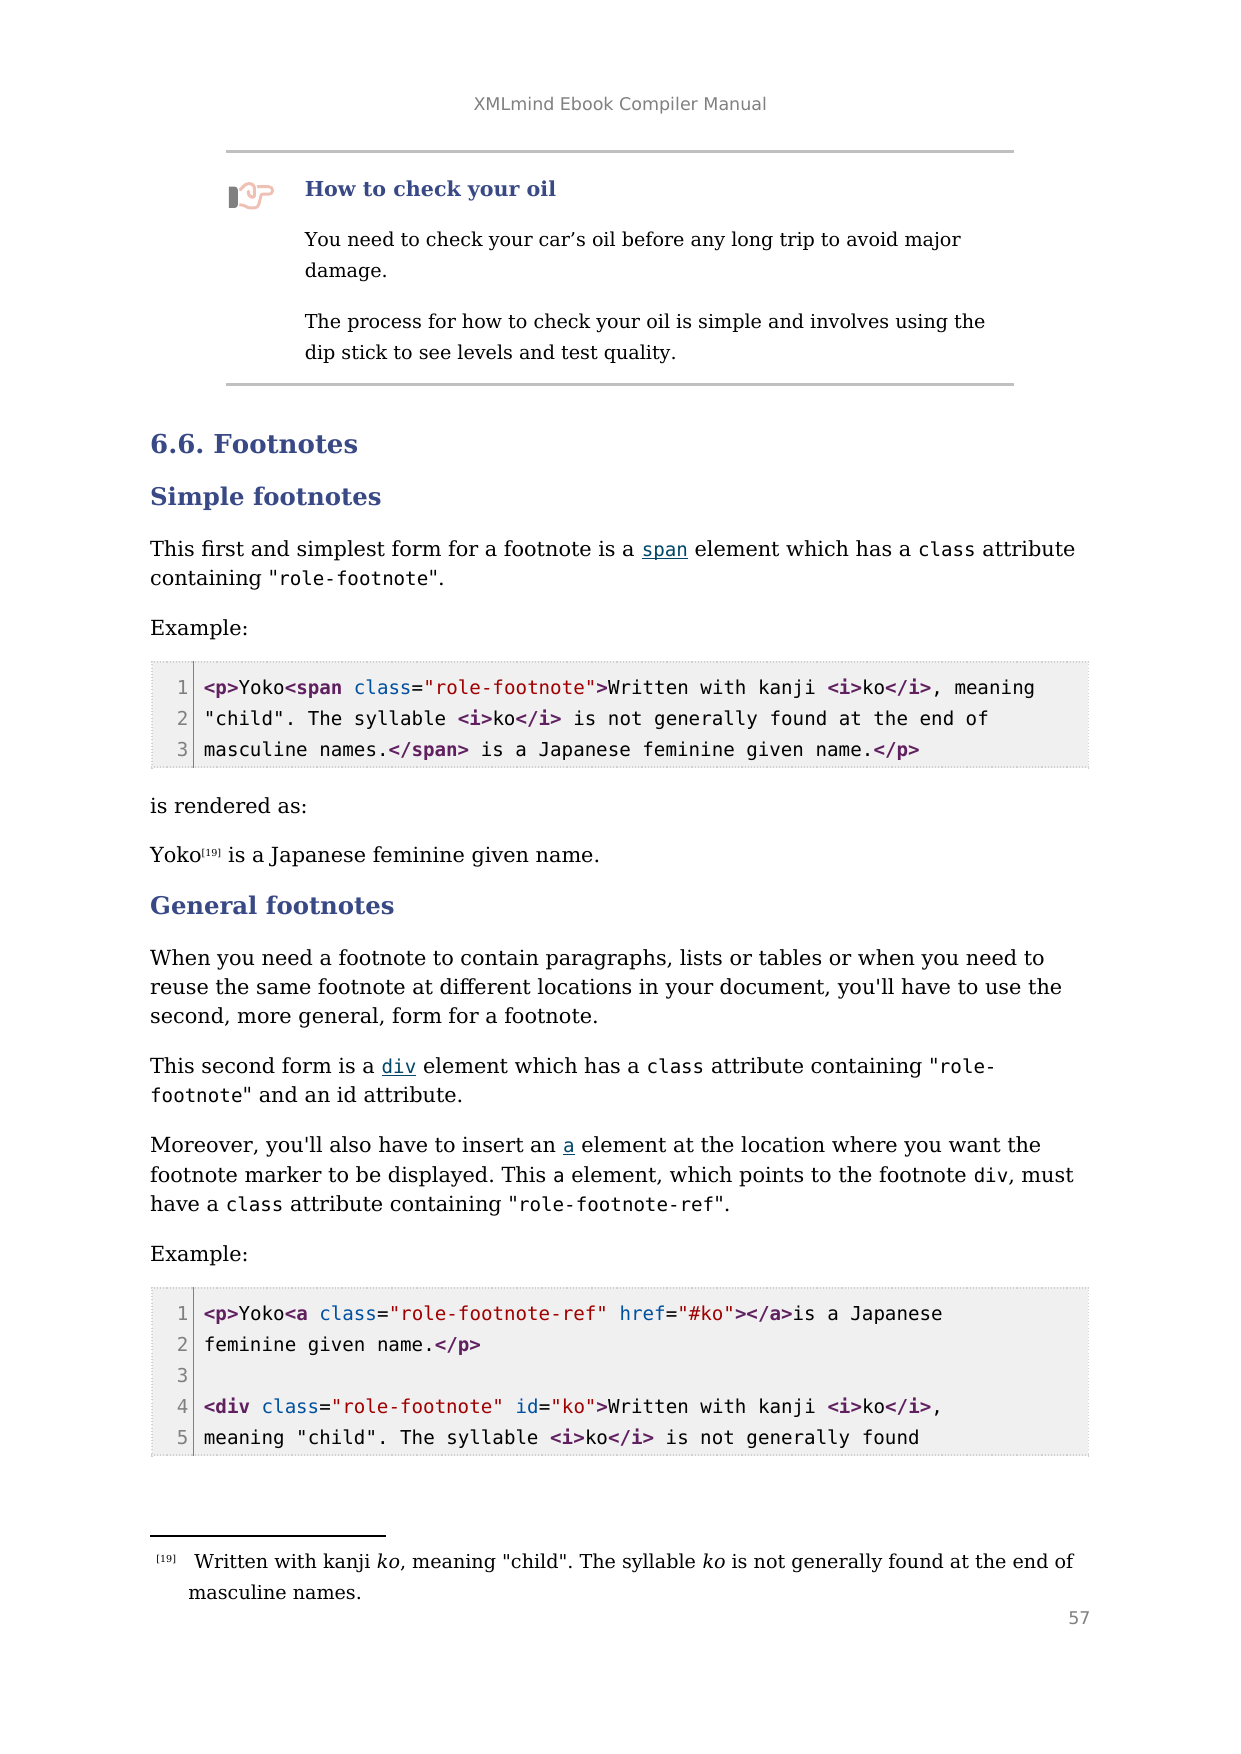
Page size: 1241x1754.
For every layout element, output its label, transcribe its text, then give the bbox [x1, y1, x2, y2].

text General footnotes [150, 889, 1090, 920]
text [19] Written with kanji ko, meaning "child". The syllable ko is not generally found at the end of masculine names. [150, 1542, 1090, 1604]
table_header [226, 317, 1014, 383]
text Simple footnotes [150, 480, 1090, 511]
table_header <p>Yoko<span class="role-footnote">Written with kanji <i>ko</i>, meaning "child". The syllable <i>ko</i> is not generally found at the end of masculine names.</span> is a Japanese feminine given name.</p> [194, 661, 1088, 766]
table_header [226, 172, 304, 363]
text This first and simplest form for a footnote is a span element which has a class attribute containing "role-footnote". [150, 532, 1090, 590]
table_header [226, 153, 1014, 232]
table_header <p>Yoko<a class="role-footnote-ref" href="#ko"></a>is a Japanese feminine given name.</p> <div class="role-footnote" id="ko">Written with kanji <i>ko</i>, meaning "child". The syllable <i>ko</i> is not generally found [194, 1287, 1088, 1454]
text When you need a footnote to contain paragraphs, lists or tables or when you need to reuse the same footnote at different locations in your document, you'll have to use the second, more general, form for a footnote. [150, 941, 1090, 1028]
text This second form is a div element which has a class attribute containing "role-footnote" and an id attribute. [150, 1049, 1090, 1108]
text Yoko[19] is a Japanese feminine given name. [150, 839, 1090, 868]
table_header How to check your oil You need to check your car’s oil before any long trip to avoid major damage. The process for how to check your oil is simple and involves using the dip stick to see levels and test quality. [305, 172, 1014, 363]
text is rendered as: [150, 789, 1090, 818]
table_header 1 2 3 [152, 661, 193, 766]
subtitle 6.6. Footnotes [150, 428, 1090, 459]
text Example: [150, 1237, 1090, 1266]
text Moreover, you'll also have to insert an a element at the location where you want the footnote marker to be displayed. This a element, which points to the footnote div, must have a class attribute containing "role-footnote-ref". [150, 1128, 1090, 1216]
text Example: [150, 611, 1090, 640]
table_header 1 2 3 4 5 [152, 1287, 193, 1454]
